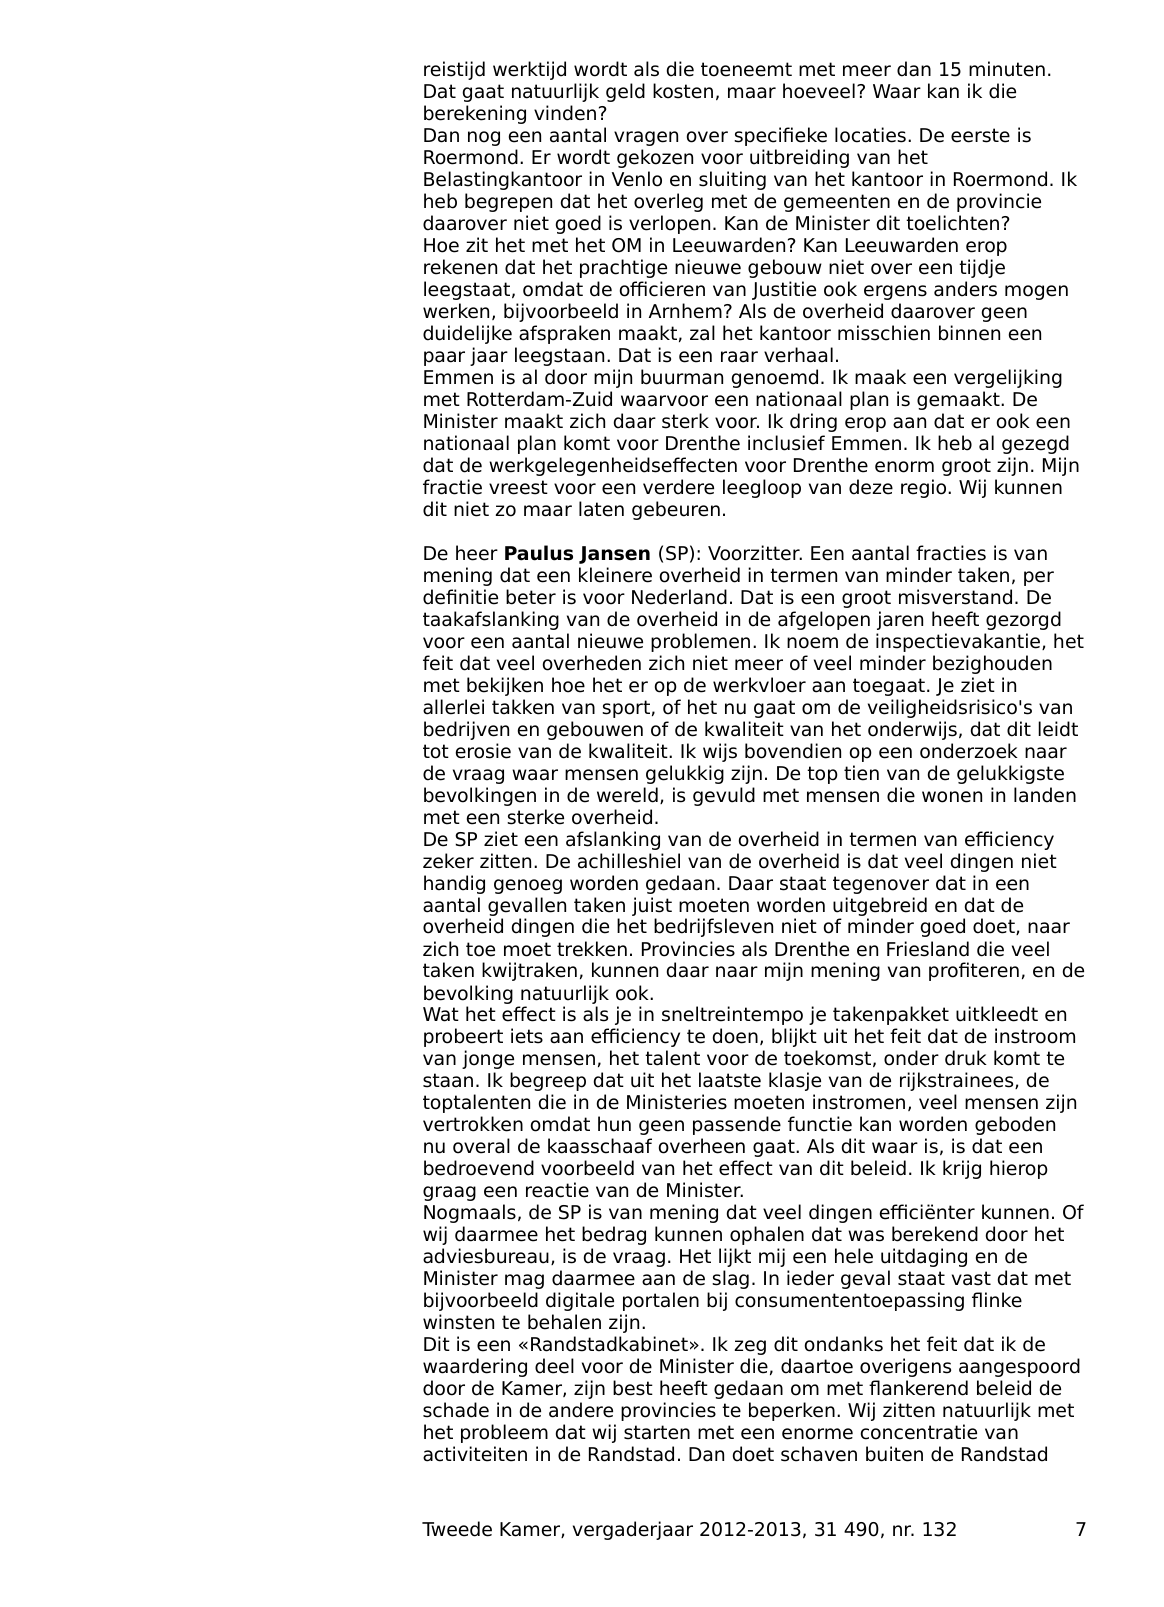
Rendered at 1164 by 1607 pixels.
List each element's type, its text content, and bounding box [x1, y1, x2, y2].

text Dan nog een aantal vragen over specifieke locaties. De eerste is Roermond. Er wordt gekozen voor uitbreiding van het Belastingkantoor in Venlo en sluiting van het kantoor in Roermond. Ik heb begrepen dat het overleg met de gemeenten en de provincie daarover niet goed is verlopen. Kan de Minister dit toelichten? [422, 125, 1087, 235]
text Dit is een «Randstadkabinet». Ik zeg dit ondanks het feit dat ik de waardering deel voor de Minister die, daartoe overigens aangespoord door de Kamer, zijn best heeft gedaan om met flankerend beleid de schade in de andere provincies te beperken. Wij zitten natuurlijk met het probleem dat wij starten met een enorme concentratie van activiteiten in de Randstad. Dan doet schaven buiten de Randstad [422, 1334, 1087, 1466]
text Emmen is al door mijn buurman genoemd. Ik maak een vergelijking met Rotterdam-Zuid waarvoor een nationaal plan is gemaakt. De Minister maakt zich daar sterk voor. Ik dring erop aan dat er ook een nationaal plan komt voor Drenthe inclusief Emmen. Ik heb al gezegd dat de werkgelegenheidseffecten voor Drenthe enorm groot zijn. Mijn fractie vreest voor een verdere leegloop van deze regio. Wij kunnen dit niet zo maar laten gebeuren. [422, 367, 1087, 521]
text De heer Paulus Jansen (SP): Voorzitter. Een aantal fracties is van mening dat een kleinere overheid in termen van minder taken, per definitie beter is voor Nederland. Dat is een groot misverstand. De taakafslanking van de overheid in de afgelopen jaren heeft gezorgd voor een aantal nieuwe problemen. Ik noem de inspectievakantie, het feit dat veel overheden zich niet meer of veel minder bezighouden met bekijken hoe het er op de werkvloer aan toegaat. Je ziet in allerlei takken van sport, of het nu gaat om de veiligheidsrisico's van bedrijven en gebouwen of de kwaliteit van het onderwijs, dat dit leidt tot erosie van de kwaliteit. Ik wijs bovendien op een onderzoek naar de vraag waar mensen gelukkig zijn. De top tien van de gelukkigste bevolkingen in de wereld, is gevuld met mensen die wonen in landen met een sterke overheid. [422, 543, 1087, 828]
text Wat het effect is als je in sneltreintempo je takenpakket uitkleedt en probeert iets aan efficiency te doen, blijkt uit het feit dat de instroom van jonge mensen, het talent voor de toekomst, onder druk komt te staan. Ik begreep dat uit het laatste klasje van de rijkstrainees, de toptalenten die in de Ministeries moeten instromen, veel mensen zijn vertrokken omdat hun geen passende functie kan worden geboden nu overal de kaasschaaf overheen gaat. Als dit waar is, is dat een bedroevend voorbeeld van het effect van dit beleid. Ik krijg hierop graag een reactie van de Minister. [422, 1004, 1087, 1202]
text Hoe zit het met het OM in Leeuwarden? Kan Leeuwarden erop rekenen dat het prachtige nieuwe gebouw niet over een tijdje leegstaat, omdat de officieren van Justitie ook ergens anders mogen werken, bijvoorbeeld in Arnhem? Als de overheid daarover geen duidelijke afspraken maakt, zal het kantoor misschien binnen een paar jaar leegstaan. Dat is een raar verhaal. [422, 235, 1087, 367]
text Nogmaals, de SP is van mening dat veel dingen efficiënter kunnen. Of wij daarmee het bedrag kunnen ophalen dat was berekend door het adviesbureau, is de vraag. Het lijkt mij een hele uitdaging en de Minister mag daarmee aan de slag. In ieder geval staat vast dat met bijvoorbeeld digitale portalen bij consumententoepassing flinke winsten te behalen zijn. [422, 1202, 1087, 1334]
text reistijd werktijd wordt als die toeneemt met meer dan 15 minuten. Dat gaat natuurlijk geld kosten, maar hoeveel? Waar kan ik die berekening vinden? [422, 59, 1087, 125]
text De SP ziet een afslanking van de overheid in termen van efficiency zeker zitten. De achilleshiel van de overheid is dat veel dingen niet handig genoeg worden gedaan. Daar staat tegenover dat in een aantal gevallen taken juist moeten worden uitgebreid en dat de overheid dingen die het bedrijfsleven niet of minder goed doet, naar zich toe moet trekken. Provincies als Drenthe en Friesland die veel taken kwijtraken, kunnen daar naar mijn mening van profiteren, en de bevolking natuurlijk ook. [422, 828, 1087, 1004]
